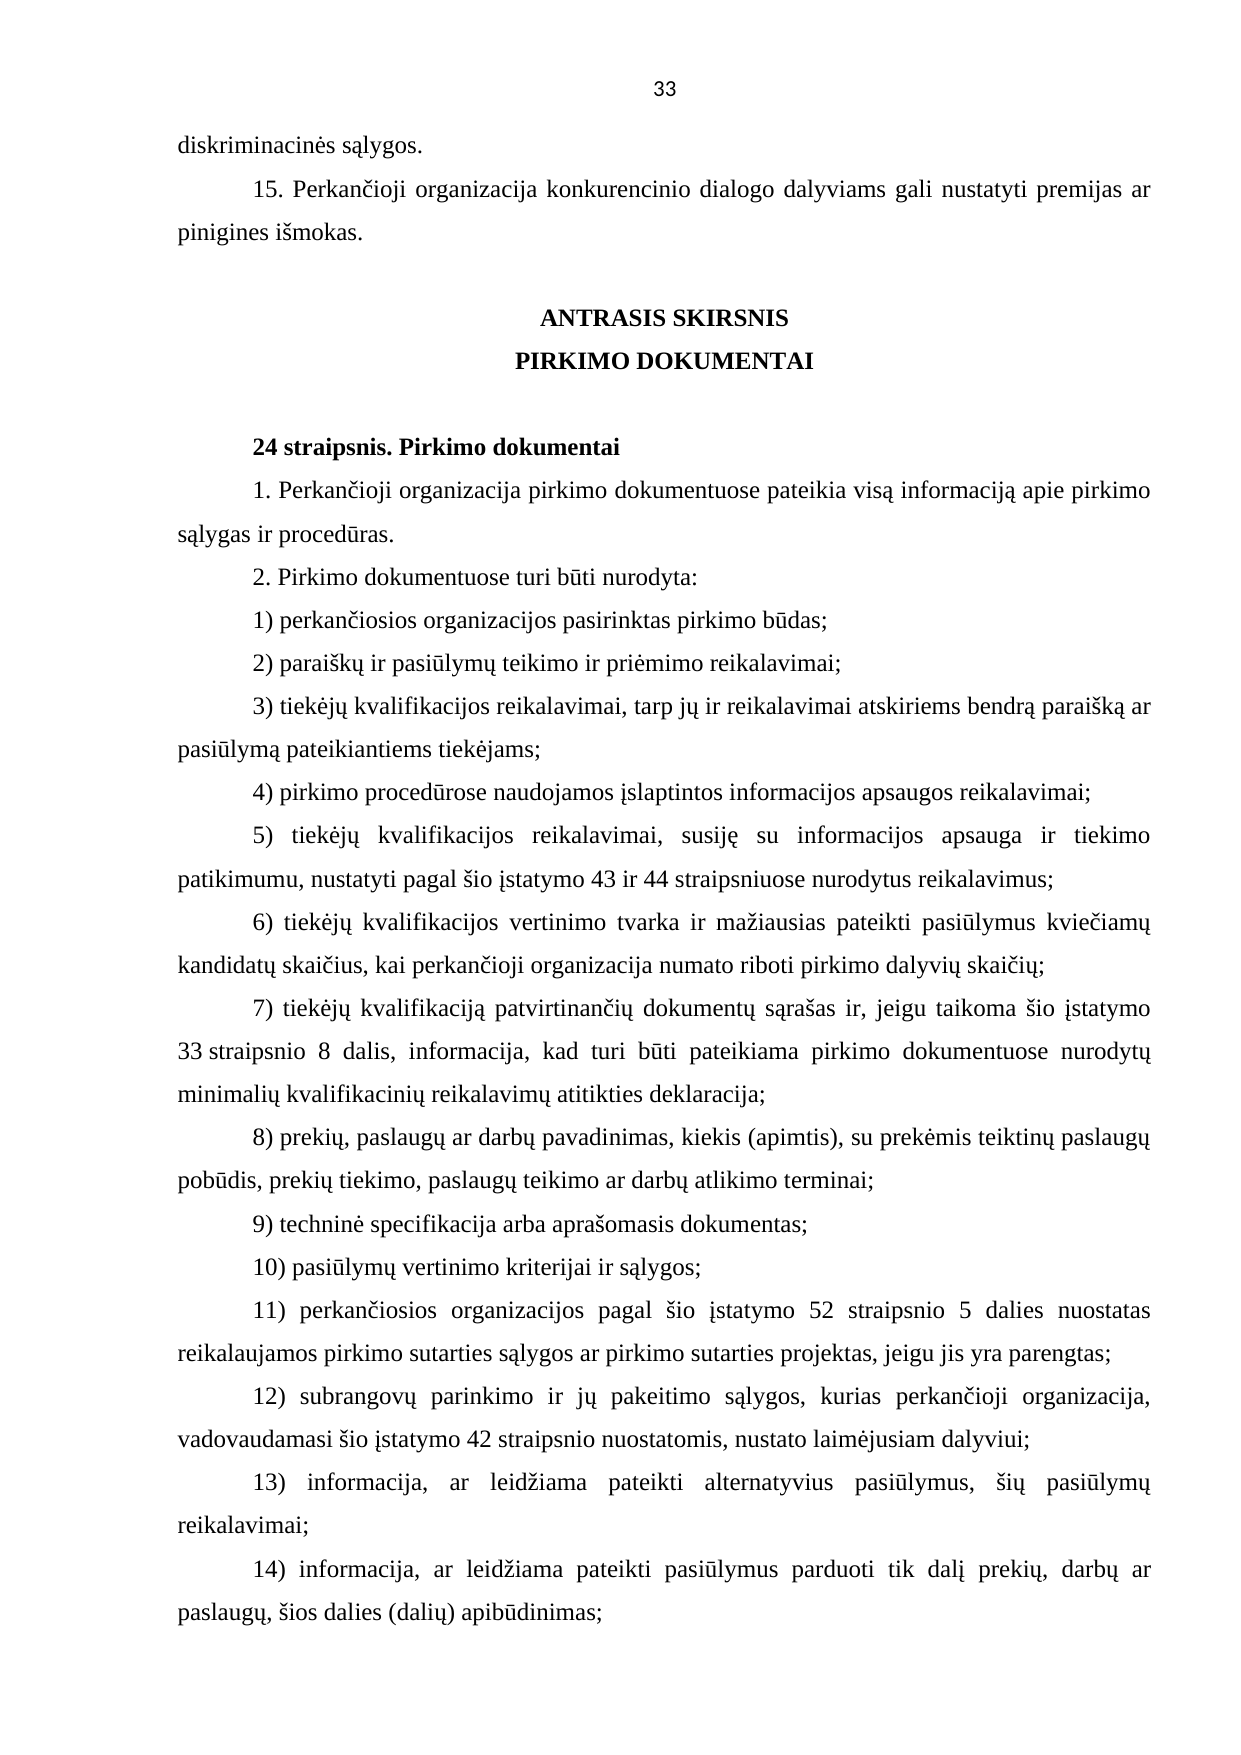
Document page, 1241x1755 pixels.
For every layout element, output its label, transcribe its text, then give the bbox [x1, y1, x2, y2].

text ANTRASIS SKIRSNIS [177, 303, 1152, 332]
text PIRKIMO DOKUMENTAI [177, 346, 1152, 375]
text 5) tiekėjų kvalifikacijos reikalavimai, susiję su informacijos apsauga ir tiekimo patikimumu, nustatyti pagal šio įstatymo 43 ir 44 straipsniuose nurodytus reikalavimus; [177, 821, 1152, 892]
text 10) pasiūlymų vertinimo kriterijai ir sąlygos; [177, 1252, 1152, 1281]
text 1. Perkančioji organizacija pirkimo dokumentuose pateikia visą informaciją apie pirkimo sąlygas ir procedūras. [177, 476, 1152, 547]
text 3) tiekėjų kvalifikacijos reikalavimai, tarp jų ir reikalavimai atskiriems bendrą paraišką ar pasiūlymą pateikiantiems tiekėjams; [177, 691, 1152, 763]
text 1) perkančiosios organizacijos pasirinktas pirkimo būdas; [177, 605, 1152, 634]
text 15. Perkančioji organizacija konkurencinio dialogo dalyviams gali nustatyti premijas ar pinigines išmokas. [177, 174, 1152, 246]
text 12) subrangovų parinkimo ir jų pakeitimo sąlygos, kurias perkančioji organizacija, vadovaudamasi šio įstatymo 42 straipsnio nuostatomis, nustato laimėjusiam dalyviui; [177, 1381, 1152, 1453]
text 8) prekių, paslaugų ar darbų pavadinimas, kiekis (apimtis), su prekėmis teiktinų paslaugų pobūdis, prekių tiekimo, paslaugų teikimo ar darbų atlikimo terminai; [177, 1122, 1152, 1194]
text 7) tiekėjų kvalifikaciją patvirtinančių dokumentų sąrašas ir, jeigu taikoma šio įstatymo 33 straipsnio 8 dalis, informacija, kad turi būti pateikiama pirkimo dokumentuose nurodytų minimalių kvalifikacinių reikalavimų atitikties deklaracija; [177, 993, 1152, 1108]
text 13) informacija, ar leidžiama pateikti alternatyvius pasiūlymus, šių pasiūlymų reikalavimai; [177, 1467, 1152, 1539]
text 11) perkančiosios organizacijos pagal šio įstatymo 52 straipsnio 5 dalies nuostatas reikalaujamos pirkimo sutarties sąlygos ar pirkimo sutarties projektas, jeigu jis yra parengtas; [177, 1295, 1152, 1367]
text 4) pirkimo procedūrose naudojamos įslaptintos informacijos apsaugos reikalavimai; [177, 777, 1152, 806]
text 2) paraiškų ir pasiūlymų teikimo ir priėmimo reikalavimai; [177, 648, 1152, 677]
text 14) informacija, ar leidžiama pateikti pasiūlymus parduoti tik dalį prekių, darbų ar paslaugų, šios dalies (dalių) apibūdinimas; [177, 1554, 1152, 1626]
text 24 straipsnis. Pirkimo dokumentai [177, 432, 1152, 461]
text 2. Pirkimo dokumentuose turi būti nurodyta: [177, 562, 1152, 591]
text diskriminacinės sąlygos. [177, 131, 1152, 159]
text 6) tiekėjų kvalifikacijos vertinimo tvarka ir mažiausias pateikti pasiūlymus kviečiamų kandidatų skaičius, kai perkančioji organizacija numato riboti pirkimo dalyvių skaičių; [177, 907, 1152, 979]
text 9) techninė specifikacija arba aprašomasis dokumentas; [177, 1209, 1152, 1237]
